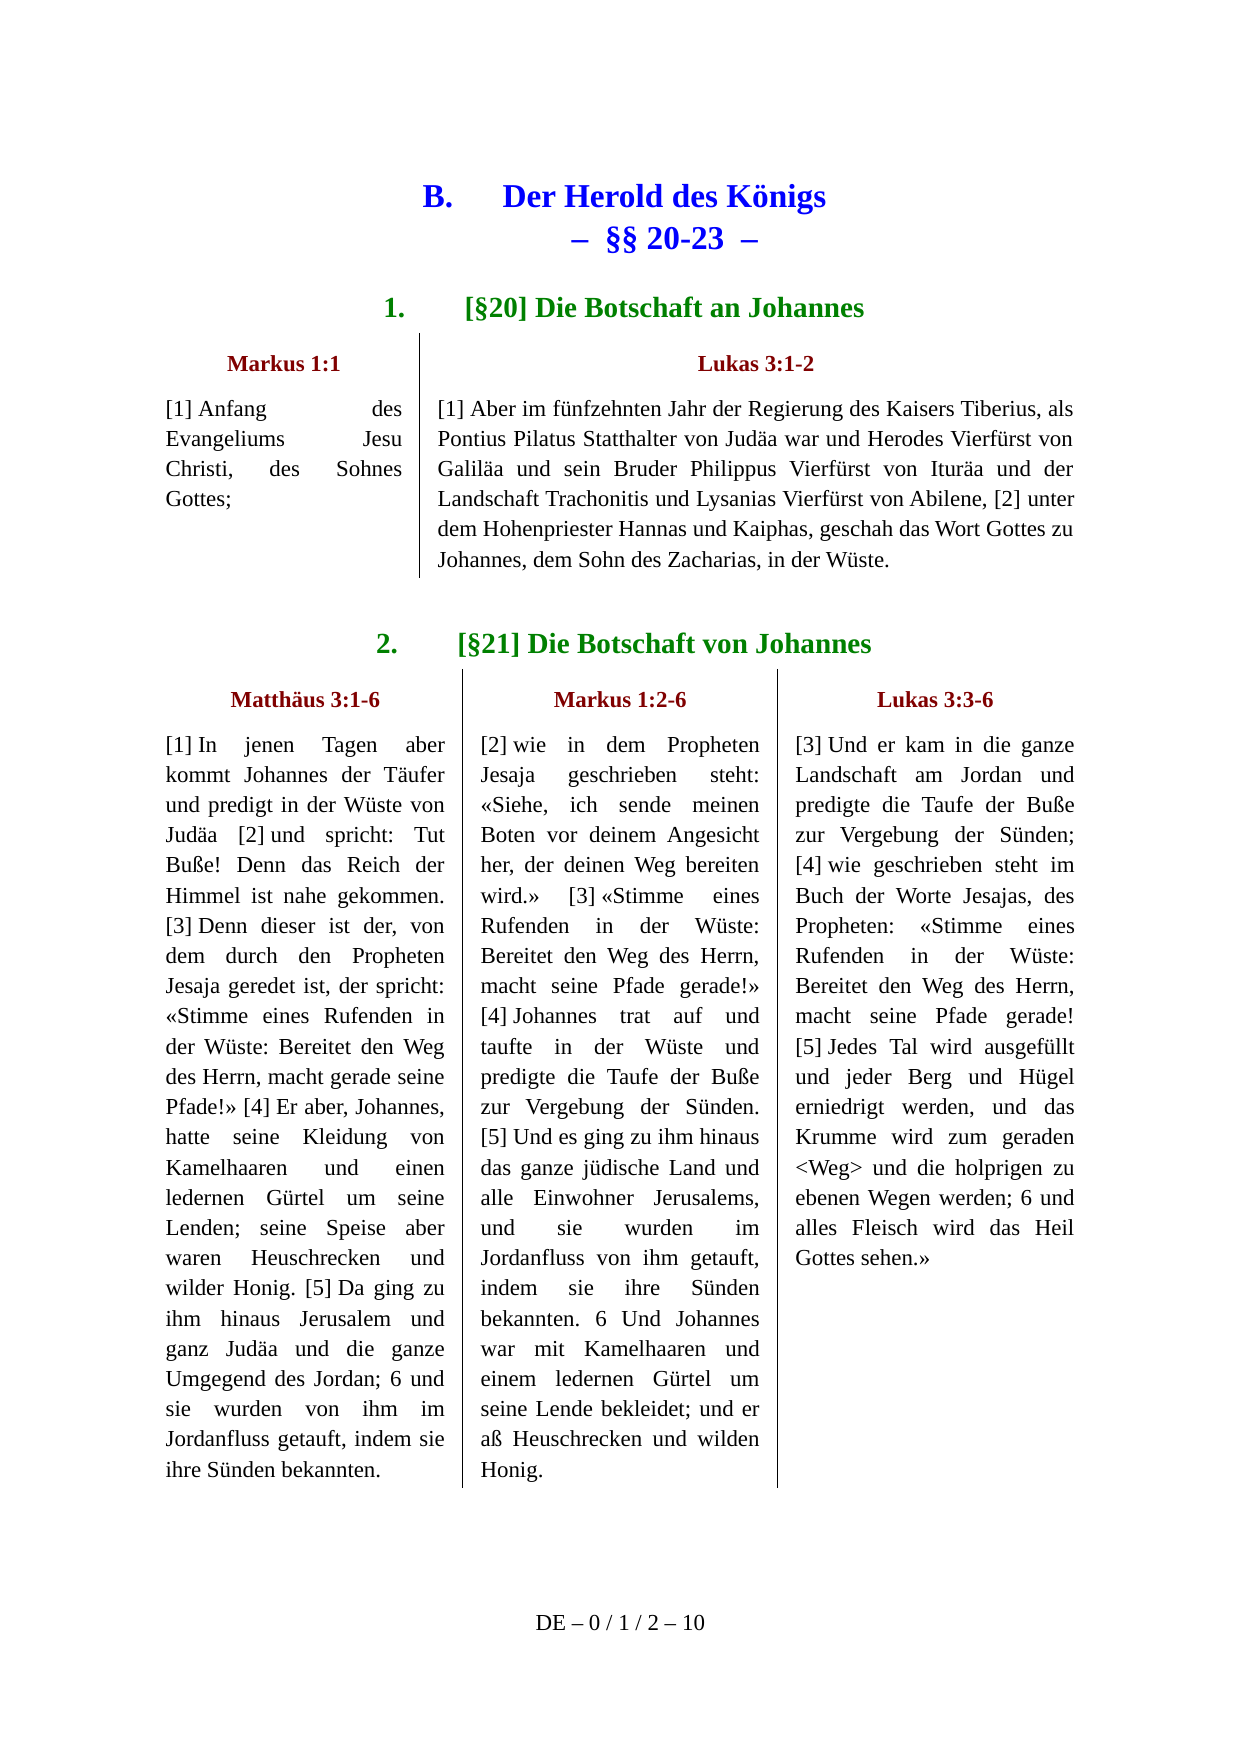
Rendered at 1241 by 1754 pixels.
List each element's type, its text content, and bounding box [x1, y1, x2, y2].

subtitle [§21] Die Botschaft von Johannes [148, 626, 1093, 659]
subtitle [§20] Die Botschaft an Johannes [148, 290, 1093, 323]
table_cell [1] In jenen Tagen aber kommt Johannes der Täufer und predigt in der Wüste von Judäa [2] und spricht: Tut Buße! Denn das Reich der Himmel ist nahe gekommen. [3] Denn dieser ist der, von dem durch den Propheten Jesaja geredet ist, der spricht: «Stimme eines Rufenden in der Wüste: Bereitet den Weg des Herrn, macht gerade seine Pfade!» [4] Er aber, Johannes, hatte seine Kleidung von Kamelhaaren und einen ledernen Gürtel um seine Lenden; seine Speise aber waren Heuschrecken und wilder Honig. [5] Da ging zu ihm hinaus Jerusalem und ganz Judäa und die ganze Umgegend des Jordan; 6 und sie wurden von ihm im Jordanfluss getauft, indem sie ihre Sünden bekannten. [148, 725, 462, 1488]
table_cell [1] Anfang des Evangeliums Jesu Christi, des Sohnes Gottes; [148, 389, 419, 578]
table_header Lukas 3:1-2 [420, 333, 1092, 389]
table_header Markus 1:1 [148, 333, 419, 389]
table_header Markus 1:2-6 [463, 669, 777, 725]
table_cell [1] Aber im fünfzehnten Jahr der Regierung des Kaisers Tiberius, als Pontius Pilatus Statthalter von Judäa war und Herodes Vierfürst von Galiläa und sein Bruder Philippus Vierfürst von Ituräa und der Landschaft Trachonitis und Lysanias Vierfürst von Abilene, [2] unter dem Hohenpriester Hannas und Kaiphas, geschah das Wort Gottes zu Johannes, dem Sohn des Zacharias, in der Wüste. [420, 389, 1092, 578]
table_header Lukas 3:3-6 [778, 669, 1093, 725]
table_cell [3] Und er kam in die ganze Landschaft am Jordan und predigte die Taufe der Buße zur Vergebung der Sünden; [4] wie geschrieben steht im Buch der Worte Jesajas, des Propheten: «Stimme eines Rufenden in der Wüste: Bereitet den Weg des Herrn, macht seine Pfade gerade! [5] Jedes Tal wird ausgefüllt und jeder Berg und Hügel erniedrigt werden, und das Krumme wird zum geraden <Weg> und die holprigen zu ebenen Wegen werden; 6 und alles Fleisch wird das Heil Gottes sehen.» [778, 725, 1093, 1488]
subtitle Der Herold des Königs – §§ 20-23 – [148, 176, 1093, 257]
table_header Matthäus 3:1-6 [148, 669, 462, 725]
table_cell [2] wie in dem Propheten Jesaja geschrieben steht: «Siehe, ich sende meinen Boten vor deinem Angesicht her, der deinen Weg bereiten wird.» [3] «Stimme eines Rufenden in der Wüste: Bereitet den Weg des Herrn, macht seine Pfade gerade!» [4] Johannes trat auf und taufte in der Wüste und predigte die Taufe der Buße zur Vergebung der Sünden. [5] Und es ging zu ihm hinaus das ganze jüdische Land und alle Einwohner Jerusalems, und sie wurden im Jordanfluss von ihm getauft, indem sie ihre Sünden bekannten. 6 Und Johannes war mit Kamelhaaren und einem ledernen Gürtel um seine Lende bekleidet; und er aß Heuschrecken und wilden Honig. [463, 725, 777, 1488]
